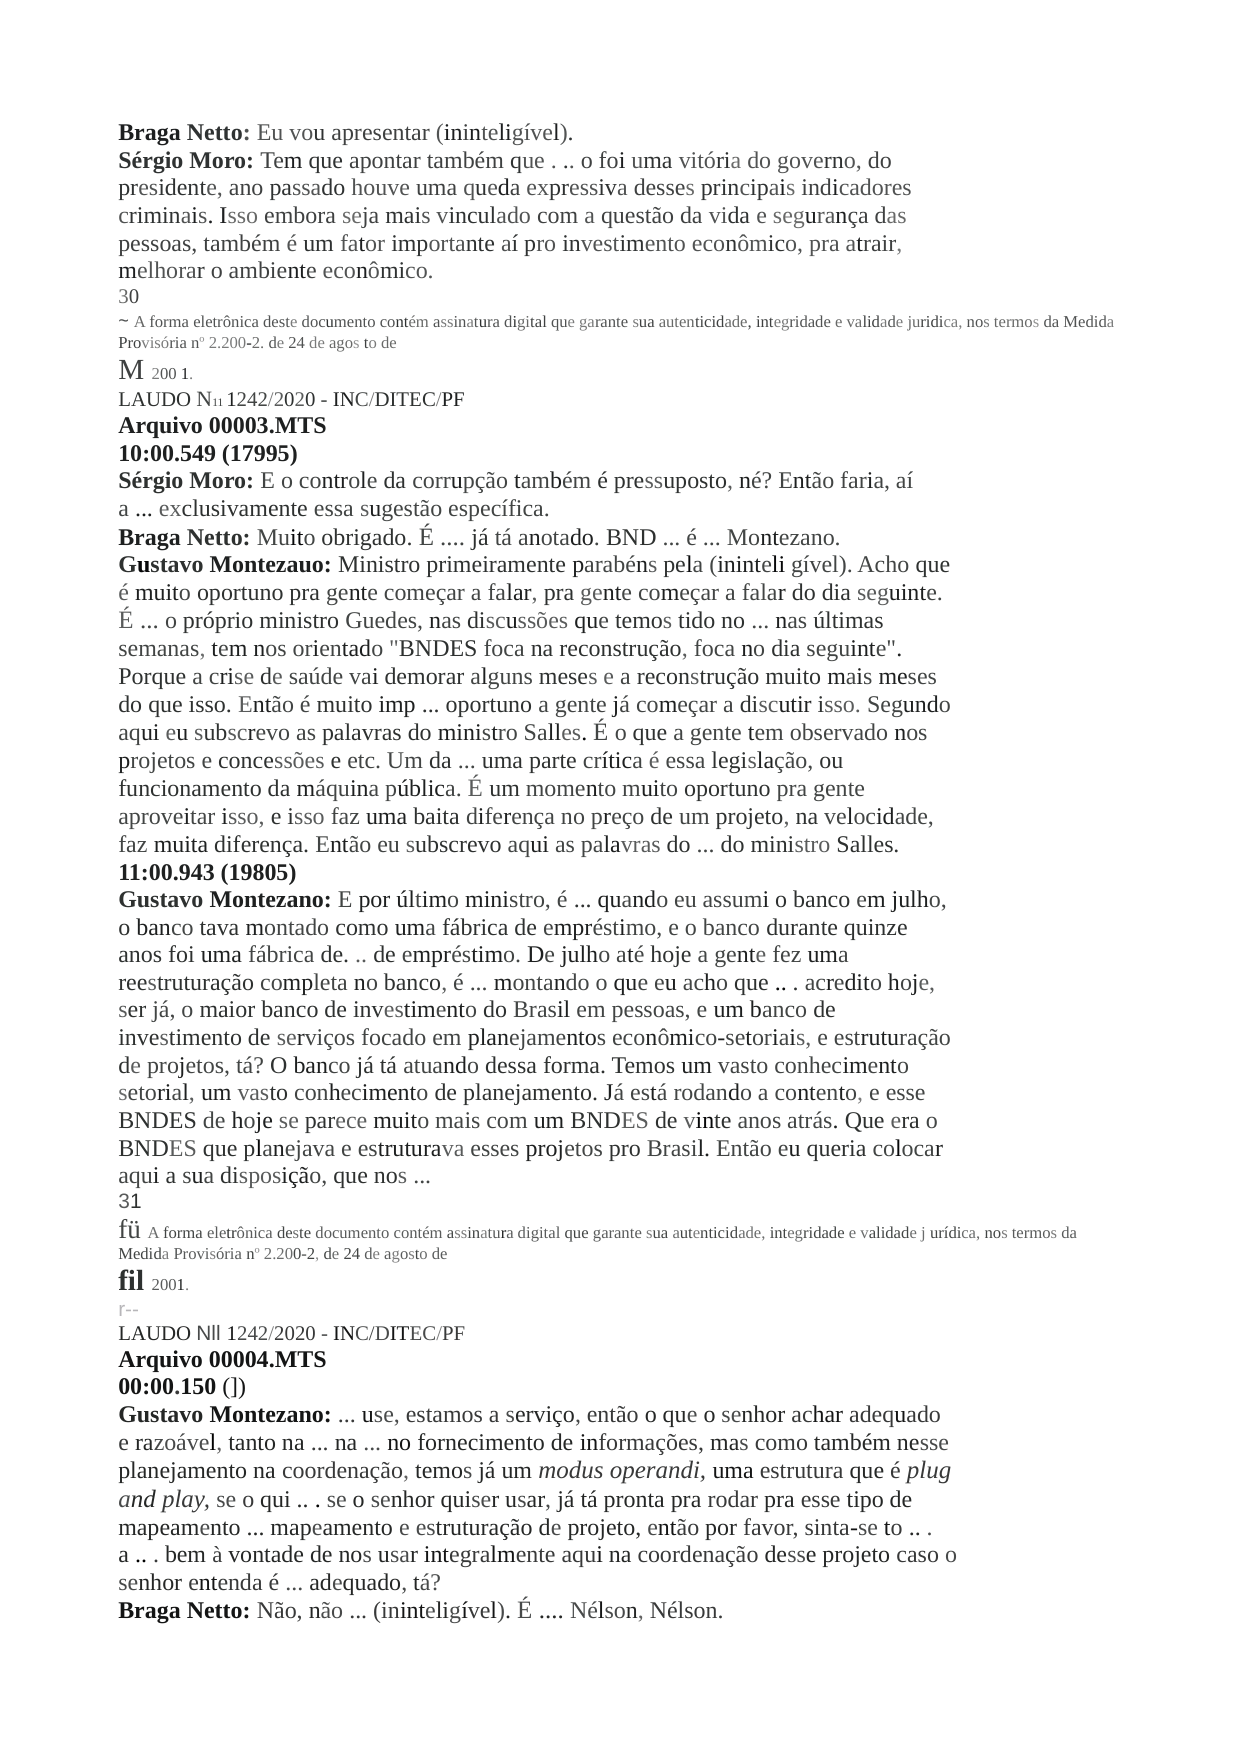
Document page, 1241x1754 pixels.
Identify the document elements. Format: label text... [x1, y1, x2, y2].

text É ... o próprio ministro Guedes, nas discussões que temos tido no ... nas últimas [118, 606, 1122, 634]
text do que isso. Então é muito imp ... oportuno a gente já começar a discutir isso. Segundo [118, 689, 1122, 717]
text faz muita diferença. Então eu subscrevo aqui as palavras do ... do ministro Salles. [118, 830, 1122, 857]
text projetos e concessões e etc. Um da ... uma parte crítica é essa legislação, ou [118, 746, 1122, 773]
text Arquivo 00003.MTS [118, 411, 1122, 439]
text planejamento na coordenação, temos já um modus operandi, uma estrutura que é plug [118, 1455, 1122, 1484]
text Braga Netto: Não, não ... (ininteligível). É .... Nélson, Nélson. [118, 1595, 1122, 1624]
text melhorar o ambiente econômico. [118, 256, 1122, 284]
text Gustavo Montezano: ... use, estamos a serviço, então o que o senhor achar adequado [118, 1400, 1122, 1427]
text 10:00.549 (17995) [118, 439, 1122, 466]
text M 200 1. [118, 352, 1122, 386]
text 00:00.150 (]) [118, 1372, 1122, 1400]
text r-- [118, 1297, 1122, 1321]
text é muito oportuno pra gente começar a falar, pra gente começar a falar do dia seguinte. [118, 578, 1122, 606]
text Porque a crise de saúde vai demorar alguns meses e a reconstrução muito mais meses [118, 662, 1122, 689]
text Gustavo Montezauo: Ministro primeiramente parabéns pela (ininteli gível). Acho que [118, 550, 1122, 578]
text funcionamento da máquina pública. É um momento muito oportuno pra gente [118, 773, 1122, 802]
text 31 [118, 1189, 1122, 1213]
text Braga Netto: Muito obrigado. É .... já tá anotado. BND ... é ... Montezano. [118, 522, 1122, 550]
text aqui a sua disposição, que nos ... [118, 1161, 1122, 1189]
text reestruturação completa no banco, é ... montando o que eu acho que .. . acredito hoje, [118, 968, 1122, 996]
text fil 2001. [118, 1263, 1122, 1297]
text 30 [118, 284, 1122, 308]
text 11:00.943 (19805) [118, 857, 1122, 885]
text a .. . bem à vontade de nos usar integralmente aqui na coordenação desse projeto caso o [118, 1540, 1122, 1568]
text mapeamento ... mapeamento e estruturação de projeto, então por favor, sinta-se to .. . [118, 1513, 1122, 1540]
text senhor entenda é ... adequado, tá? [118, 1568, 1122, 1595]
text de projetos, tá? O banco já tá atuando dessa forma. Temos um vasto conhecimento [118, 1051, 1122, 1078]
text aqui eu subscrevo as palavras do ministro Salles. É o que a gente tem observado nos [118, 717, 1122, 746]
text setorial, um vasto conhecimento de planejamento. Já está rodando a contento, e esse [118, 1078, 1122, 1106]
text LAUDO Nll 1242/2020 - INC/DITEC/PF [118, 1321, 1122, 1345]
text ser já, o maior banco de investimento do Brasil em pessoas, e um banco de [118, 996, 1122, 1023]
text e razoável, tanto na ... na ... no fornecimento de informações, mas como também nesse [118, 1427, 1122, 1455]
text Sérgio Moro: Tem que apontar também que . .. o foi uma vitória do governo, do [118, 146, 1122, 173]
text o banco tava montado como uma fábrica de empréstimo, e o banco durante quinze [118, 913, 1122, 940]
text Sérgio Moro: E o controle da corrupção também é pressuposto, né? Então faria, aí [118, 466, 1122, 494]
text LAUDO N11 1242/2020 - INC/DITEC/PF [118, 386, 1122, 411]
text semanas, tem nos orientado "BNDES foca na reconstrução, foca no dia seguinte". [118, 634, 1122, 662]
text ~ A forma eletrônica deste documento contém assinatura digital que garante sua autenticidade, integridade e validade juridica, nos termos da Medida Provisória nº 2.200-2. de 24 de agos to de [118, 308, 1122, 352]
text fü A forma eletrônica deste documento contém assinatura digital que garante sua autenticidade, integridade e validade j urídica, nos termos da Medida Provisória nº 2.200-2, de 24 de agosto de [118, 1213, 1122, 1263]
text aproveitar isso, e isso faz uma baita diferença no preço de um projeto, na velocidade, [118, 802, 1122, 830]
text criminais. Isso embora seja mais vinculado com a questão da vida e segurança das [118, 201, 1122, 228]
text Braga Netto: Eu vou apresentar (ininteligível). [118, 118, 1122, 146]
text Arquivo 00004.MTS [118, 1345, 1122, 1372]
text investimento de serviços focado em planejamentos econômico-setoriais, e estruturação [118, 1023, 1122, 1051]
text BNDES que planejava e estruturava esses projetos pro Brasil. Então eu queria colocar [118, 1133, 1122, 1161]
text presidente, ano passado houve uma queda expressiva desses principais indicadores [118, 173, 1122, 201]
text a ... exclusivamente essa sugestão específica. [118, 494, 1122, 522]
text and play, se o qui .. . se o senhor quiser usar, já tá pronta pra rodar pra esse tipo de [118, 1484, 1122, 1513]
text Gustavo Montezano: E por último ministro, é ... quando eu assumi o banco em julho, [118, 885, 1122, 913]
text anos foi uma fábrica de. .. de empréstimo. De julho até hoje a gente fez uma [118, 940, 1122, 968]
text BNDES de hoje se parece muito mais com um BNDES de vinte anos atrás. Que era o [118, 1106, 1122, 1133]
text pessoas, também é um fator importante aí pro investimento econômico, pra atrair, [118, 228, 1122, 256]
